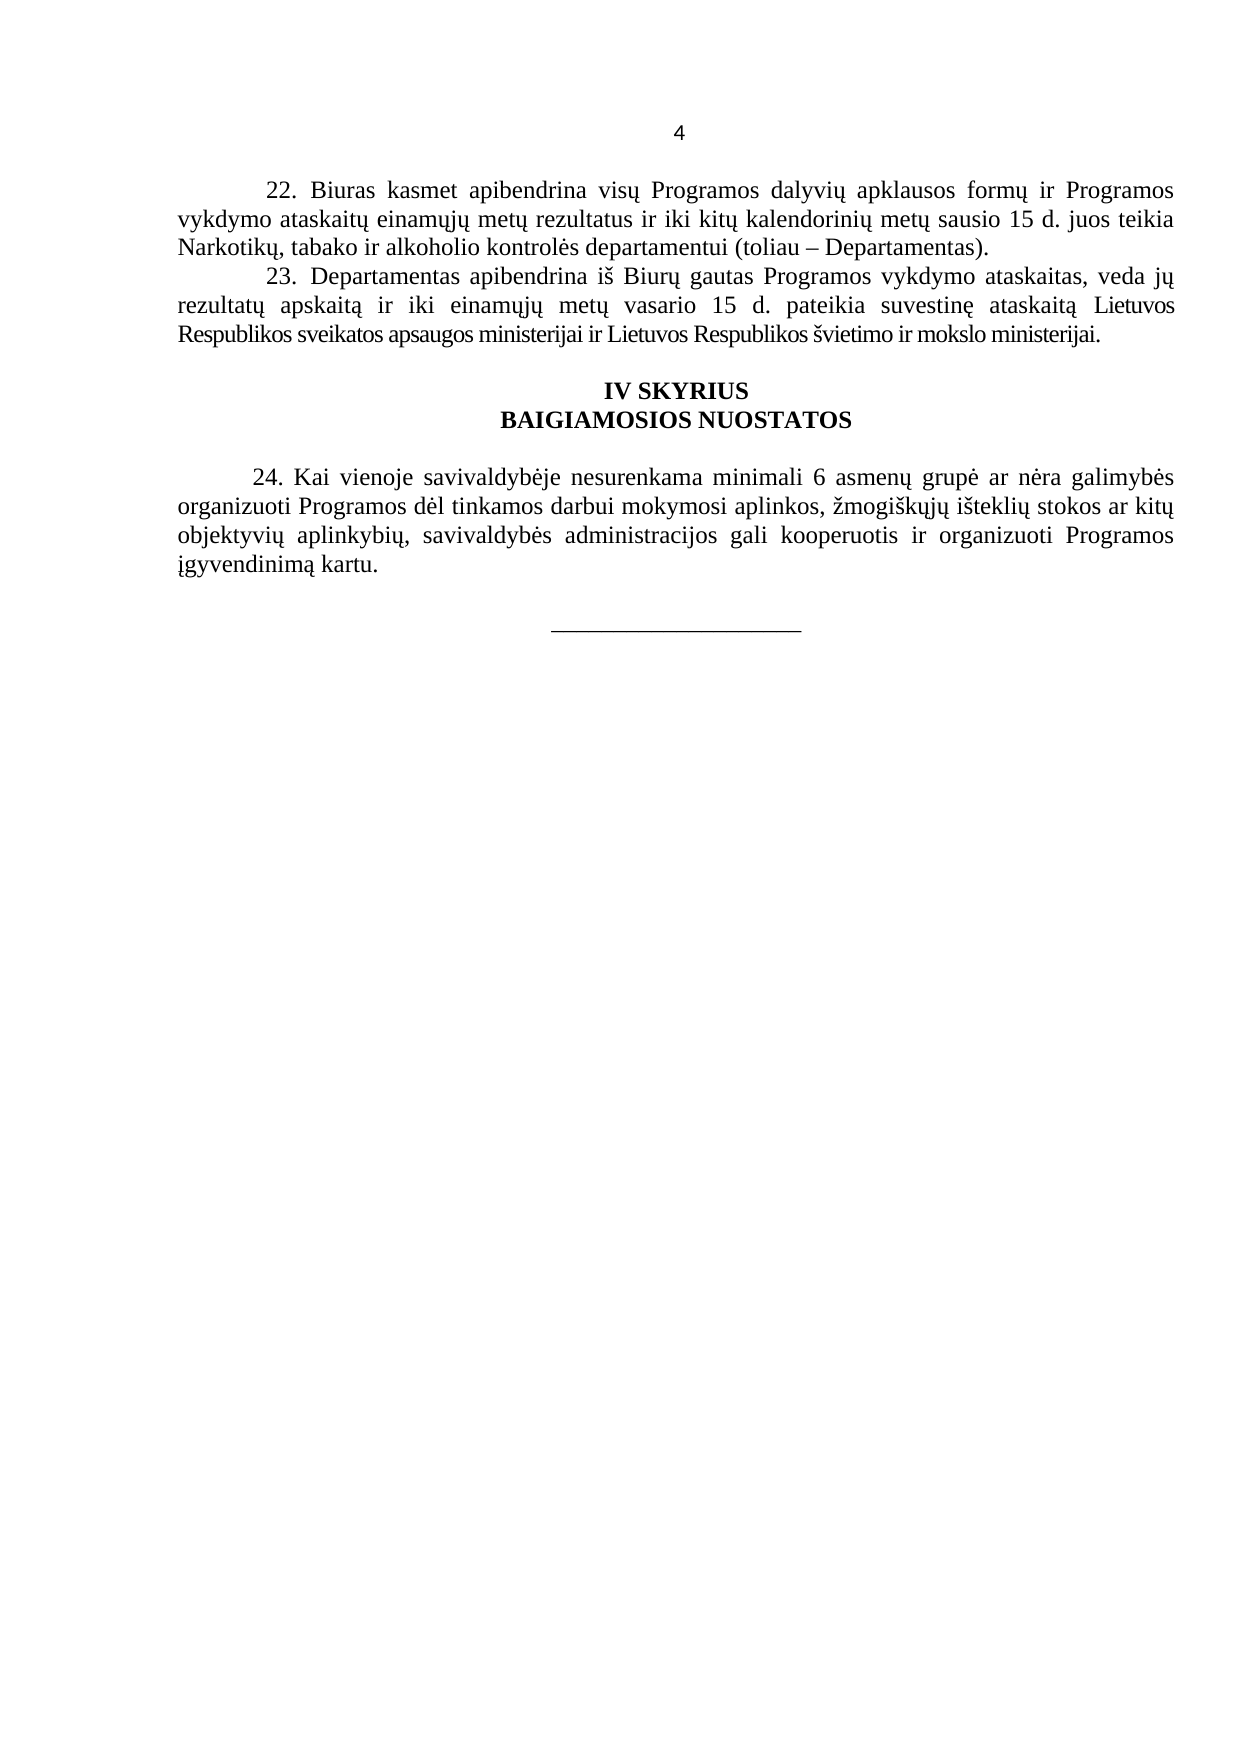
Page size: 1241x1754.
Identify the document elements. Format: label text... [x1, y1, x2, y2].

text 23. Departamentas apibendrina iš Biurų gautas Programos vykdymo ataskaitas, veda jų rezultatų apskaitą ir iki einamųjų metų vasario 15 d. pateikia suvestinę ataskaitą Lietuvos Respublikos sveikatos apsaugos ministerijai ir Lietuvos Respublikos švietimo ir mokslo ministerijai. [177, 261, 1175, 347]
text IV SKYRIUS [177, 376, 1175, 405]
text ____________________ [177, 606, 1175, 635]
text 22. Biuras kasmet apibendrina visų Programos dalyvių apklausos formų ir Programos vykdymo ataskaitų einamųjų metų rezultatus ir iki kitų kalendorinių metų sausio 15 d. juos teikia Narkotikų, tabako ir alkoholio kontrolės departamentui (toliau – Departamentas). [177, 175, 1175, 261]
text BAIGIAMOSIOS NUOSTATOS [177, 405, 1175, 434]
text 24. Kai vienoje savivaldybėje nesurenkama minimali 6 asmenų grupė ar nėra galimybės organizuoti Programos dėl tinkamos darbui mokymosi aplinkos, žmogiškųjų išteklių stokos ar kitų objektyvių aplinkybių, savivaldybės administracijos gali kooperuotis ir organizuoti Programos įgyvendinimą kartu. [177, 462, 1175, 577]
